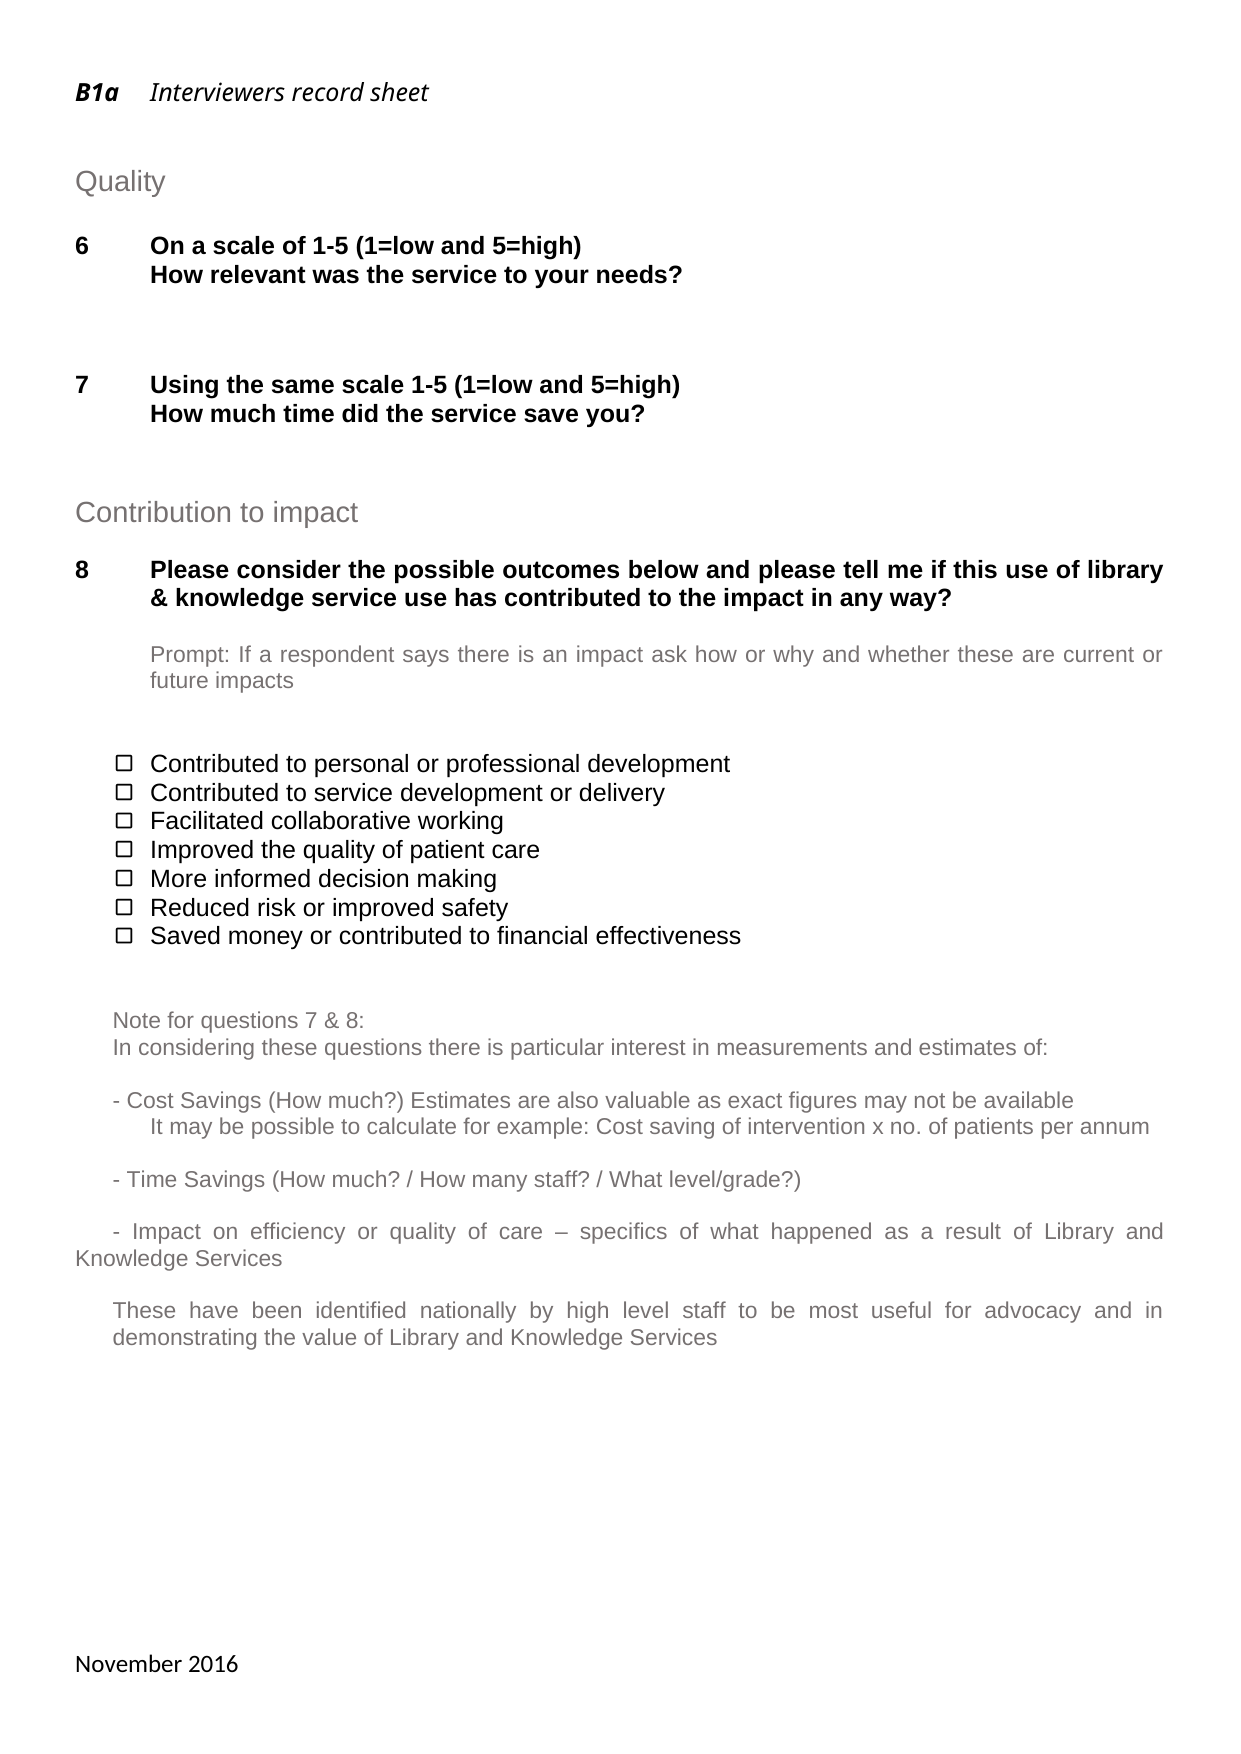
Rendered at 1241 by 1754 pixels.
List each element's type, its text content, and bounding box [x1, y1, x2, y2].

list More informed decision making [112, 864, 1165, 892]
list Contributed to personal or professional development [112, 749, 1165, 777]
text In considering these questions there is particular interest in measurements and estimates of: [112, 1034, 1165, 1060]
text - Cost Savings (How much?) Estimates are also valuable as exact figures may not be available [75, 1087, 1165, 1113]
list Facilitated collaborative working [112, 806, 1165, 835]
list Saved money or contributed to financial effectiveness [112, 921, 1165, 950]
list Improved the quality of patient care [112, 835, 1165, 864]
list Contributed to service development or delivery [112, 777, 1165, 806]
text Quality [75, 164, 1165, 198]
text Contribution to impact [75, 495, 1165, 528]
text These have been identified nationally by high level staff to be most useful for advocacy and in demonstrating the value of Library and Knowledge Services [112, 1297, 1165, 1350]
text - Impact on efficiency or quality of care – specifics of what happened as a result of Library and Knowledge Services [75, 1218, 1165, 1271]
text Note for questions 7 & 8: [112, 1007, 1165, 1034]
text 6 On a scale of 1-5 (1=low and 5=high) [75, 231, 1165, 260]
text How much time did the service save you? [75, 399, 1165, 428]
text 8 Please consider the possible outcomes below and please tell me if this use of library & knowledge service use has contributed to the impact in any way? [75, 555, 1165, 612]
text It may be possible to calculate for example: Cost saving of intervention x no. of patients per annum [75, 1113, 1165, 1139]
list Reduced risk or improved safety [112, 892, 1165, 921]
text Prompt: If a respondent says there is an impact ask how or why and whether these are current or future impacts [150, 641, 1165, 694]
text 7 Using the same scale 1-5 (1=low and 5=high) [75, 370, 1165, 399]
text - Time Savings (How much? / How many staff? / What level/grade?) [75, 1166, 1165, 1192]
text How relevant was the service to your needs? [75, 260, 1165, 289]
